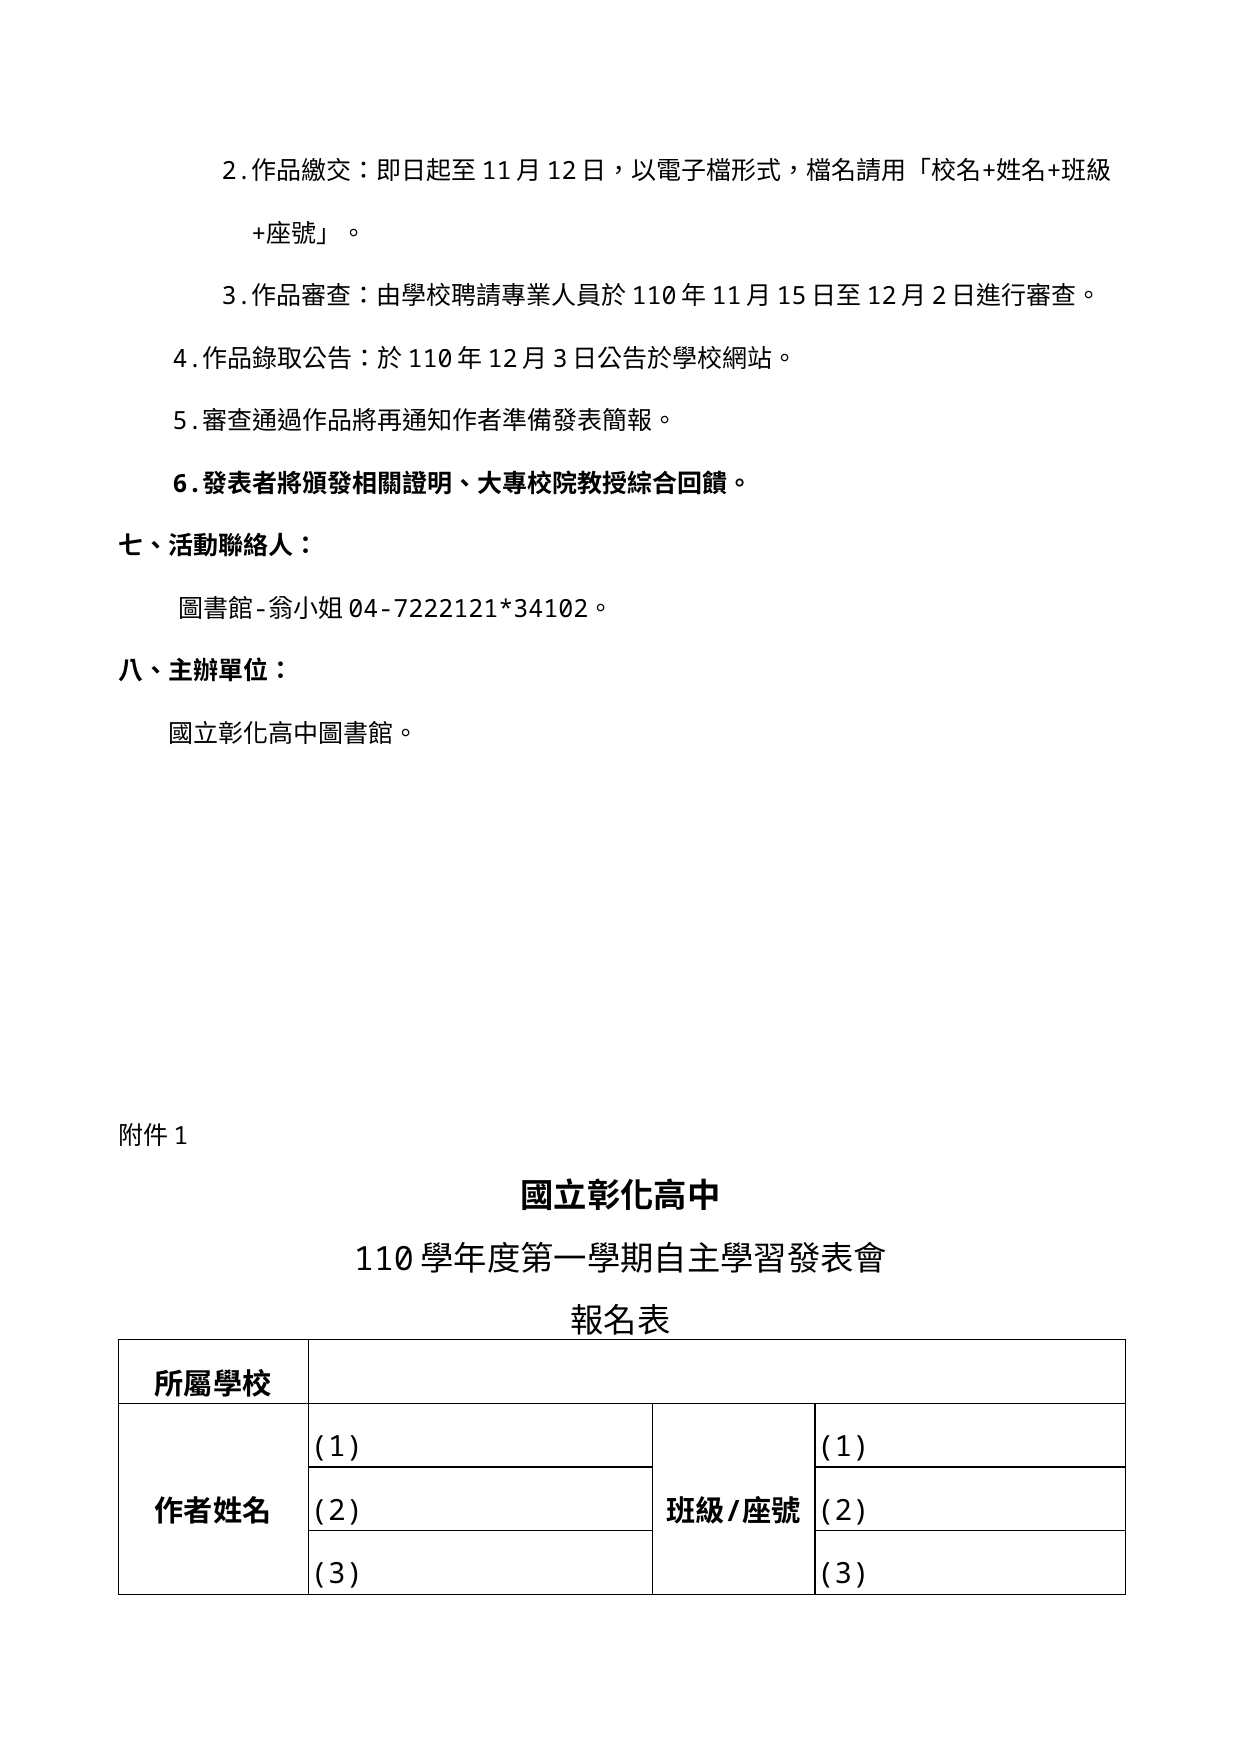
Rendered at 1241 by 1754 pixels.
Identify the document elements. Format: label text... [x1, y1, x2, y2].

text 2.作品繳交：即日起至11月12日，以電子檔形式，檔名請用「校名+姓名+班級+座號」。 [221, 127, 1122, 252]
table_cell (3) [816, 1531, 1125, 1593]
table_cell (3) [309, 1531, 652, 1593]
table_cell 班級/座號 [653, 1404, 814, 1593]
table_cell (2) [816, 1468, 1125, 1530]
text 附件1 [118, 1116, 1122, 1152]
table_header 所屬學校 [119, 1340, 308, 1403]
text 報名表 [118, 1277, 1122, 1339]
text 國立彰化高中圖書館。 [168, 689, 1122, 752]
table_cell (1) [309, 1404, 652, 1466]
text 國立彰化高中 [118, 1152, 1122, 1214]
text 5.審查通過作品將再通知作者準備發表簡報。 [118, 377, 1122, 439]
table_header [309, 1340, 1125, 1403]
text 6.發表者將頒發相關證明、大專校院教授綜合回饋。 [118, 439, 1122, 502]
table_cell (1) [816, 1404, 1125, 1466]
table_cell 作者姓名 [119, 1404, 308, 1593]
text 3.作品審查：由學校聘請專業人員於110年11月15日至12月2日進行審查。 [221, 252, 1122, 314]
text 110學年度第一學期自主學習發表會 [118, 1214, 1122, 1277]
text 八、主辦單位： [118, 627, 1122, 689]
text 圖書館-翁小姐04-7222121*34102。 [118, 564, 1122, 627]
table_cell (2) [309, 1468, 652, 1530]
text 七、活動聯絡人： [118, 502, 1122, 564]
text 4.作品錄取公告：於110年12月3日公告於學校網站。 [118, 314, 1122, 377]
